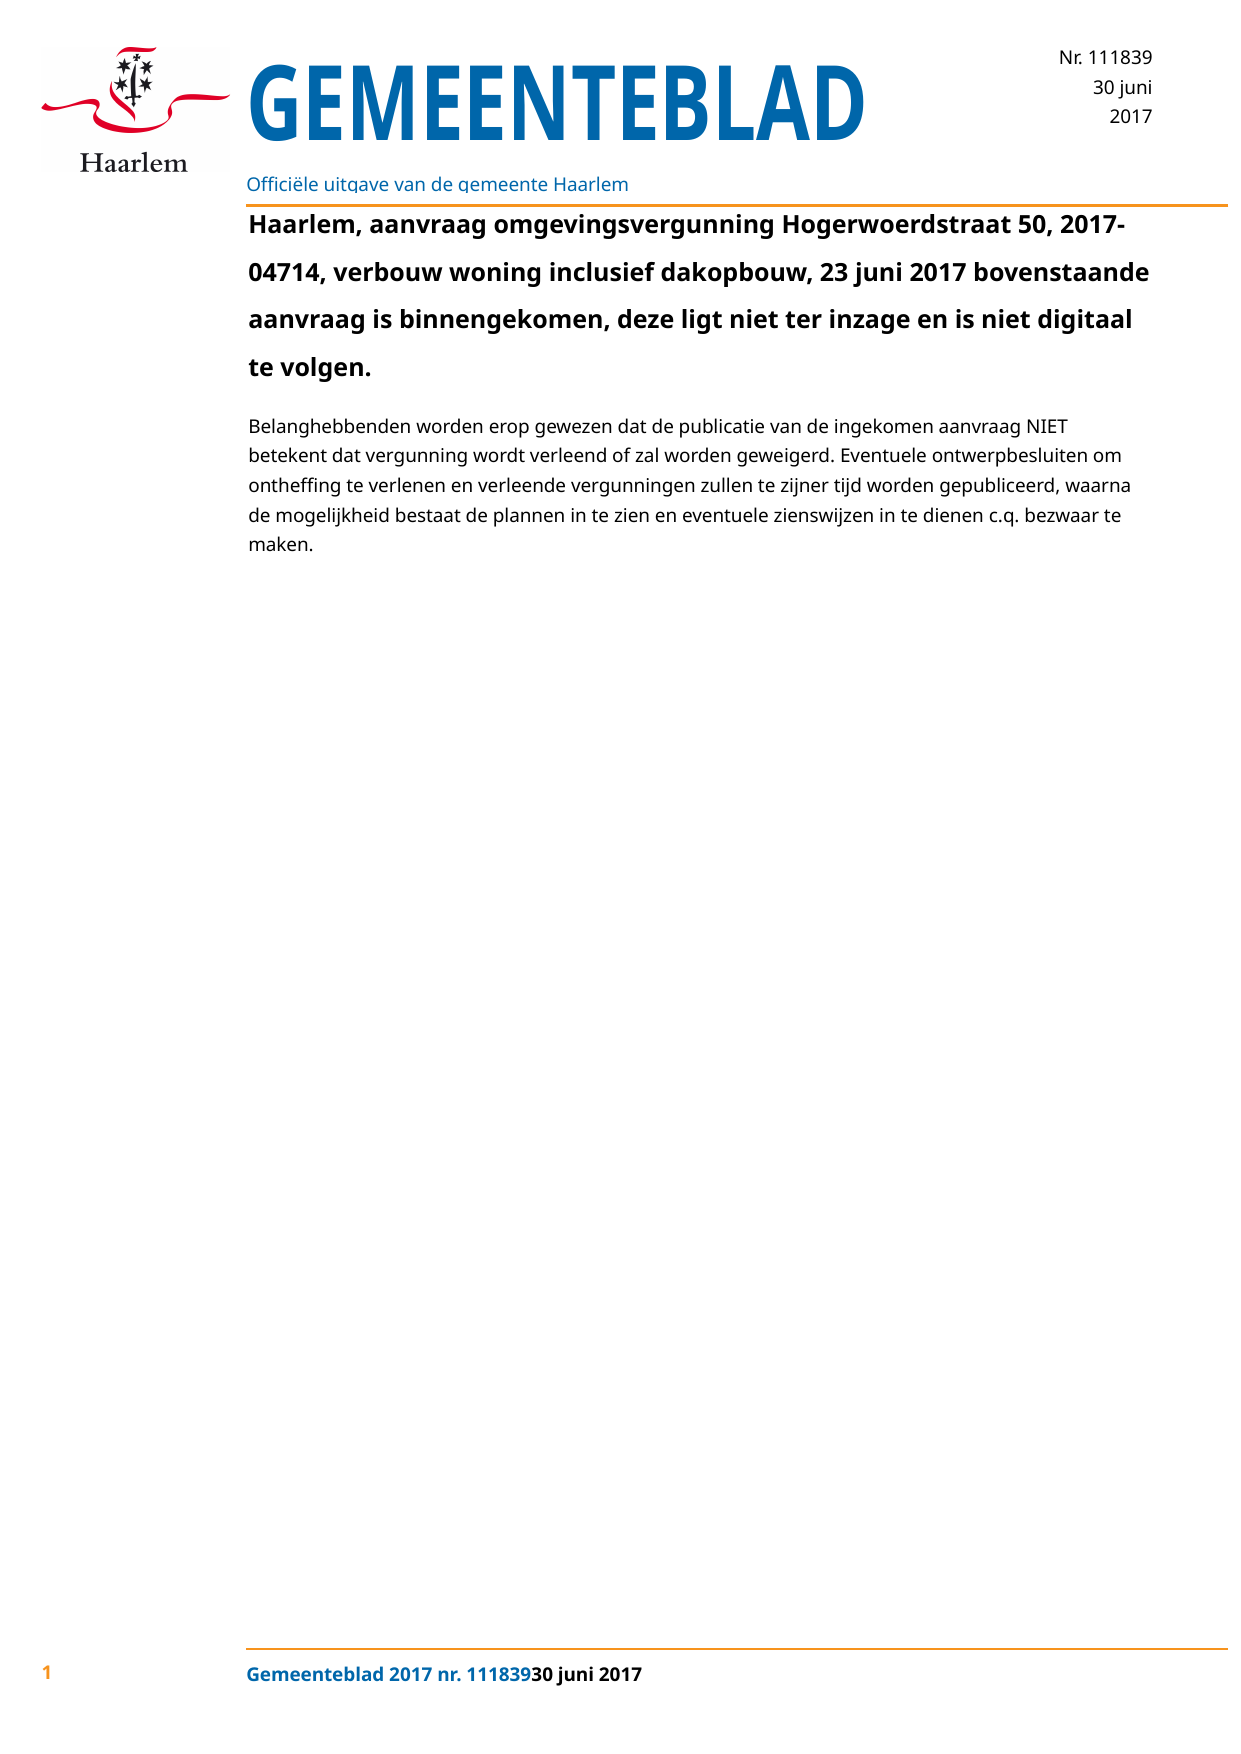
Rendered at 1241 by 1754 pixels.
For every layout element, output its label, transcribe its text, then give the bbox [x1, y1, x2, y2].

picture [41, 47, 231, 172]
text Haarlem, aanvraag omgevingsvergunning Hogerwoerdstraat 50, 2017-04714, verbouw woning inclusief dakopbouw, 23 juni 2017 bovenstaande aanvraag is binnengekomen, deze ligt niet ter inzage en is niet digitaal te volgen. [248, 207, 1152, 384]
text Belanghebbenden worden erop gewezen dat de publicatie van de ingekomen aanvraag NIET betekent dat vergunning wordt verleend of zal worden geweigerd. Eventuele ontwerpbesluiten om ontheffing te verlenen en verleende vergunningen zullen te zijner tijd worden gepubliceerd, waarna de mogelijkheid bestaat de plannen in te zien en eventuele zienswijzen in te dienen c.q. bezwaar te maken. [248, 413, 1152, 557]
